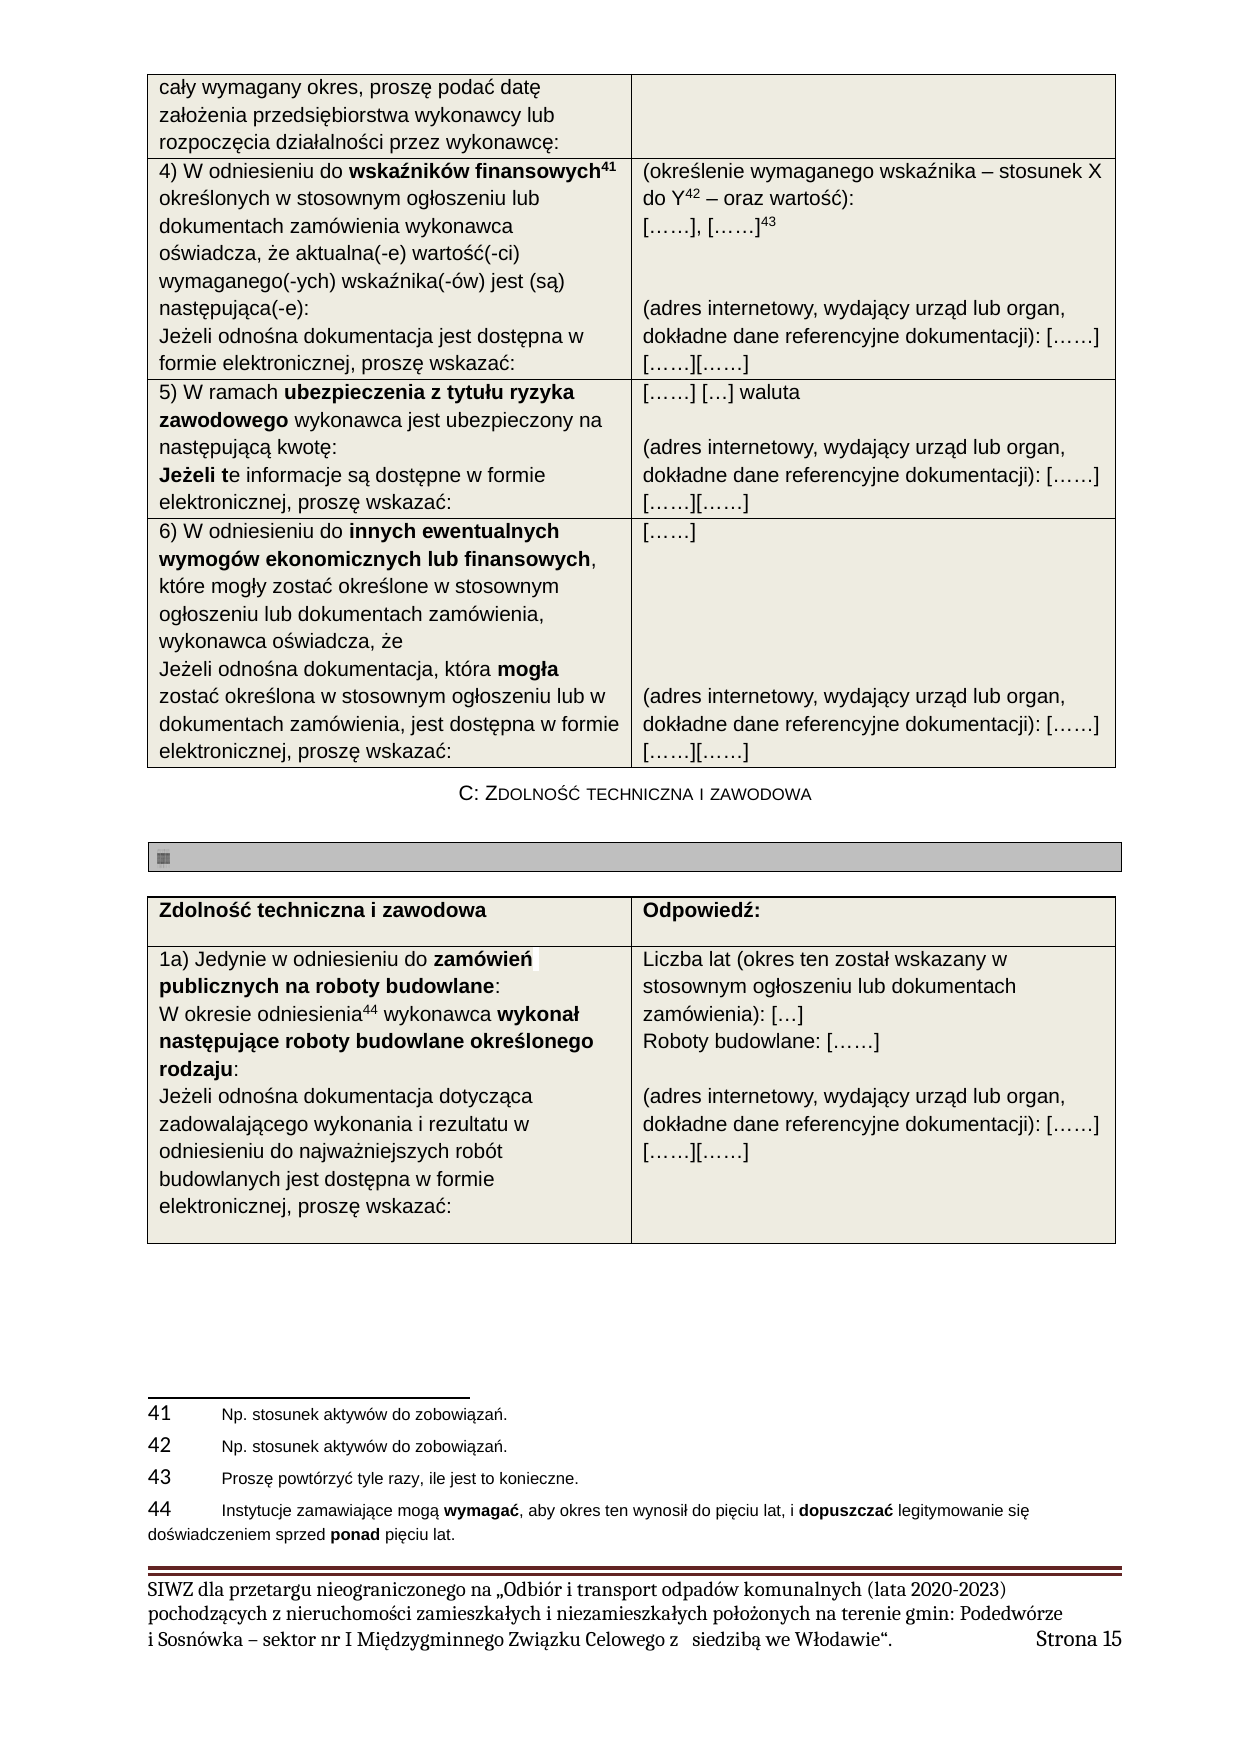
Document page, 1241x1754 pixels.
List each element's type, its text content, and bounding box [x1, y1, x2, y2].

table_cell [……] […] waluta (adres internetowy, wydający urząd lub organ, dokładne dane referencyjne dokumentacji): [……][……][……] [632, 380, 1115, 518]
table_cell Liczba lat (okres ten został wskazany w stosownym ogłoszeniu lub dokumentach zamówienia): […] Roboty budowlane: [……] (adres internetowy, wydający urząd lub organ, dokładne dane referencyjne dokumentacji): [……][……][……] [632, 947, 1115, 1243]
table_cell (określenie wymaganego wskaźnika – stosunek X do Y – oraz wartość): [……], [……] (adres internetowy, wydający urząd lub organ, dokładne dane referencyjne dokumentacji): [……][……][……] [632, 159, 1115, 379]
table_header Zdolność techniczna i zawodowa [148, 898, 631, 946]
table_cell 6) W odniesieniu do innych ewentualnych wymogów ekonomicznych lub finansowych, które mogły zostać określone w stosownym ogłoszeniu lub dokumentach zamówienia, wykonawca oświadcza, że Jeżeli odnośna dokumentacja, która mogła zostać określona w stosownym ogłoszeniu lub w dokumentach zamówienia, jest dostępna w formie elektronicznej, proszę wskazać: [148, 519, 631, 767]
table_cell 1a) Jedynie w odniesieniu do zamówień publicznych na roboty budowlane: W okresie odniesienia wykonawca wykonał następujące roboty budowlane określonego rodzaju: Jeżeli odnośna dokumentacja dotycząca zadowalającego wykonania i rezultatu w odniesieniu do najważniejszych robót budowlanych jest dostępna w formie elektronicznej, proszę wskazać: [148, 947, 631, 1243]
table_cell 5) W ramach ubezpieczenia z tytułu ryzyka zawodowego wykonawca jest ubezpieczony na następującą kwotę: Jeżeli te informacje są dostępne w formie elektronicznej, proszę wskazać: [148, 380, 631, 518]
text Wykonawca powinien przedstawić informacje jedynie w przypadku, gdy instytucja zamawiająca lub podmiot zamawiający wymagają danych kryteriów kwalifikacji w stosownym ogłoszeniu lub w dokumentach zamówienia, o których mowa w ogłoszeniu. [149, 843, 1121, 871]
text C: Zdolność techniczna i zawodowa [148, 780, 1122, 804]
table_cell 4) W odniesieniu do wskaźników finansowych określonych w stosownym ogłoszeniu lub dokumentach zamówienia wykonawca oświadcza, że aktualna(-e) wartość(-ci) wymaganego(-ych) wskaźnika(-ów) jest (są) następująca(-e): Jeżeli odnośna dokumentacja jest dostępna w formie elektronicznej, proszę wskazać: [148, 159, 631, 379]
table_cell [632, 75, 1115, 158]
table_cell [……] (adres internetowy, wydający urząd lub organ, dokładne dane referencyjne dokumentacji): [……][……][……] [632, 519, 1115, 767]
table_cell 3) W przypadku gdy informacje dotyczące obrotu (ogólnego lub specyficznego) nie są dostępne za cały wymagany okres, proszę podać datę założenia przedsiębiorstwa wykonawcy lub rozpoczęcia działalności przez wykonawcę: [148, 75, 631, 158]
table_header Odpowiedź: [632, 898, 1115, 946]
